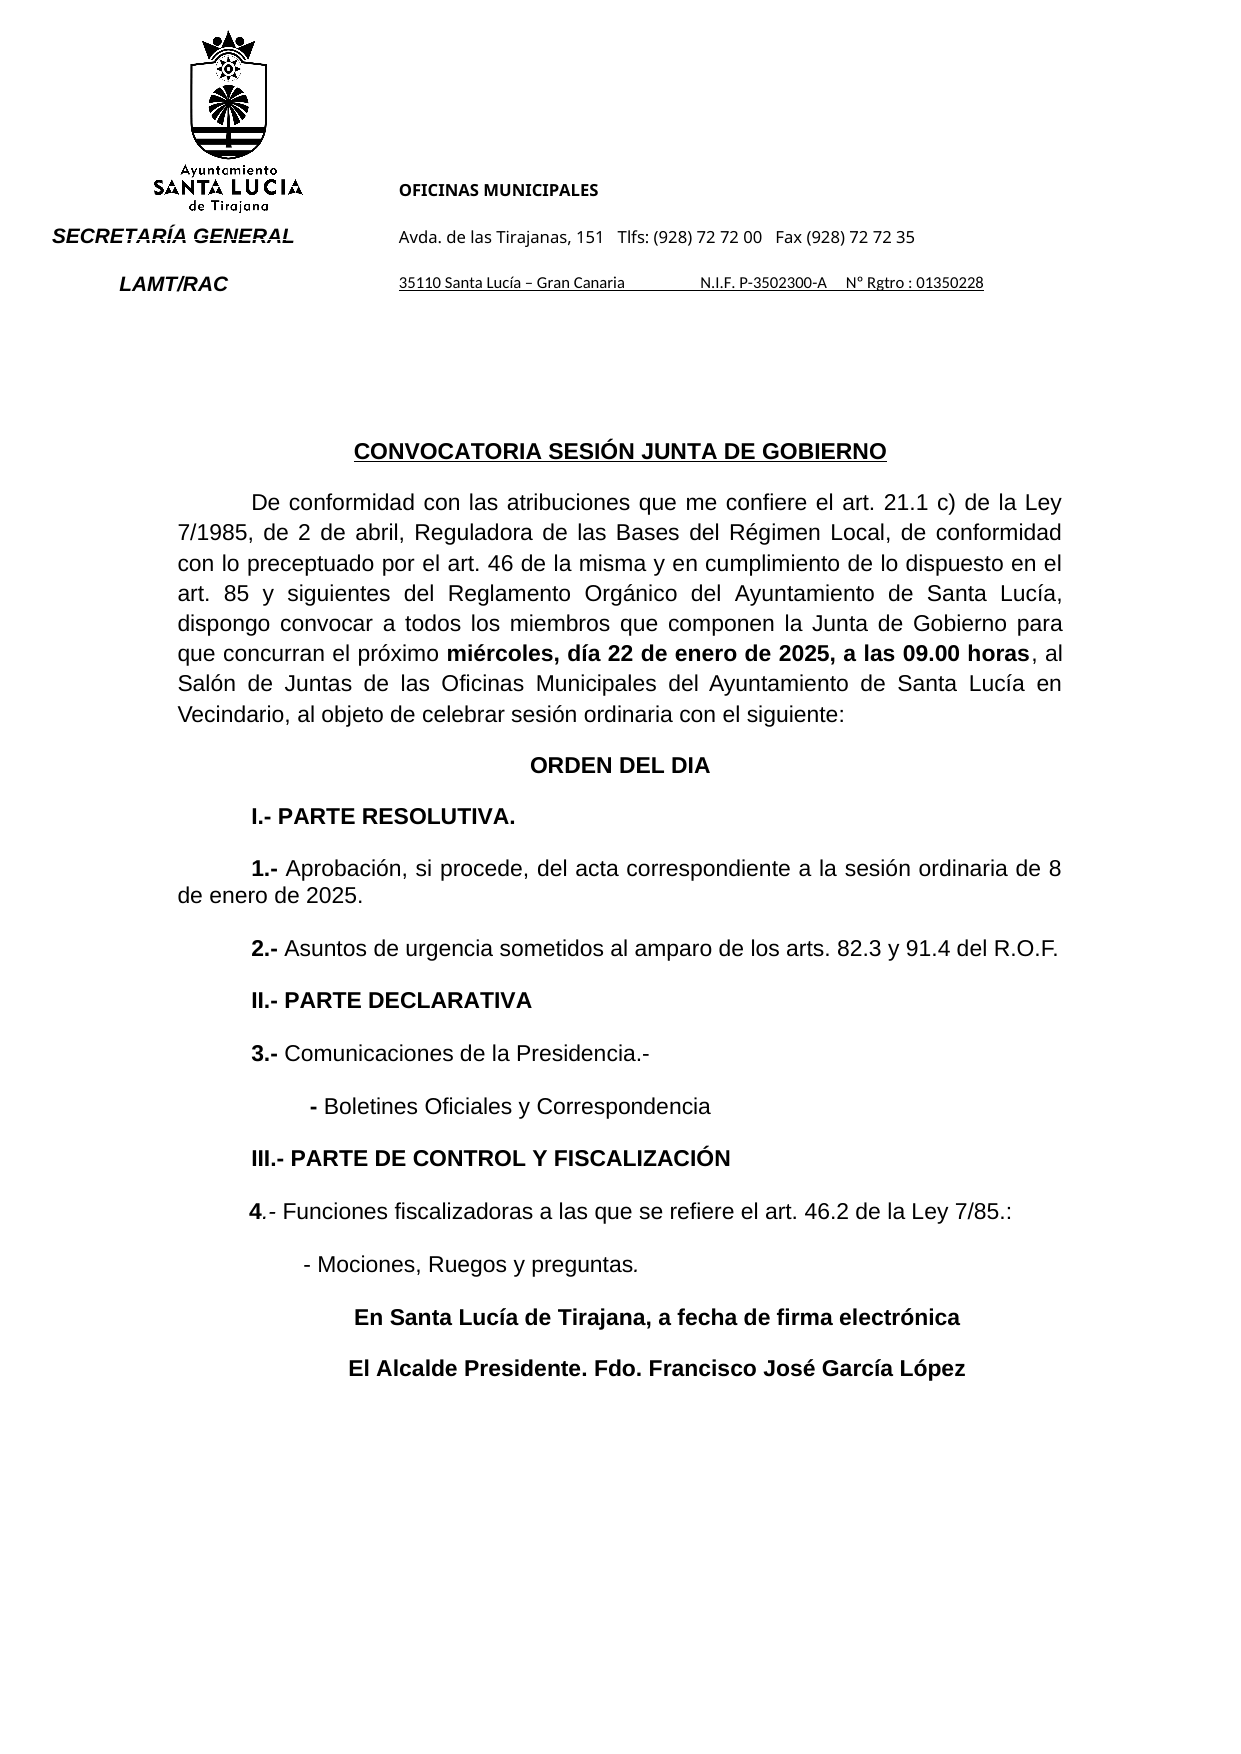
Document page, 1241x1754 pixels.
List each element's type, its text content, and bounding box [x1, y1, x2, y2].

text - Boletines Oficiales y Correspondencia [177, 1093, 1063, 1119]
text II.- PARTE DECLARATIVA [177, 987, 1063, 1013]
text 3.- Comunicaciones de la Presidencia.- [177, 1040, 1063, 1066]
text 4.- Funciones fiscalizadoras a las que se refiere el art. 46.2 de la Ley 7/85.: [177, 1198, 1063, 1224]
text 1.- Aprobación, si procede, del acta correspondiente a la sesión ordinaria de 8 de enero de 2025. [177, 855, 1063, 908]
text De conformidad con las atribuciones que me confiere el art. 21.1 c) de la Ley 7/1985, de 2 de abril, Reguladora de las Bases del Régimen Local, de conformidad con lo preceptuado por el art. 46 de la misma y en cumplimiento de lo dispuesto en el art. 85 y siguientes del Reglamento Orgánico del Ayuntamiento de Santa Lucía, dispongo convocar a todos los miembros que componen la Junta de Gobierno para que concurran el próximo miércoles, día 22 de enero de 2025, a las 09.00 horas, al Salón de Juntas de las Oficinas Municipales del Ayuntamiento de Santa Lucía en Vecindario, al objeto de celebrar sesión ordinaria con el siguiente: [177, 489, 1063, 727]
text CONVOCATORIA SESIÓN JUNTA DE GOBIERNO [177, 438, 1063, 464]
text El Alcalde Presidente. Fdo. Francisco José García López [177, 1354, 1063, 1381]
text III.- PARTE DE CONTROL Y FISCALIZACIÓN [177, 1145, 1063, 1172]
text ORDEN DEL DIA [177, 752, 1063, 778]
text 2.- Asuntos de urgencia sometidos al amparo de los arts. 82.3 y 91.4 del R.O.F. [177, 934, 1063, 961]
text - Mociones, Ruegos y preguntas. [252, 1251, 1063, 1277]
text En Santa Lucía de Tirajana, a fecha de firma electrónica [177, 1303, 1063, 1330]
picture [125, 0, 331, 239]
text I.- PARTE RESOLUTIVA. [177, 803, 1063, 829]
